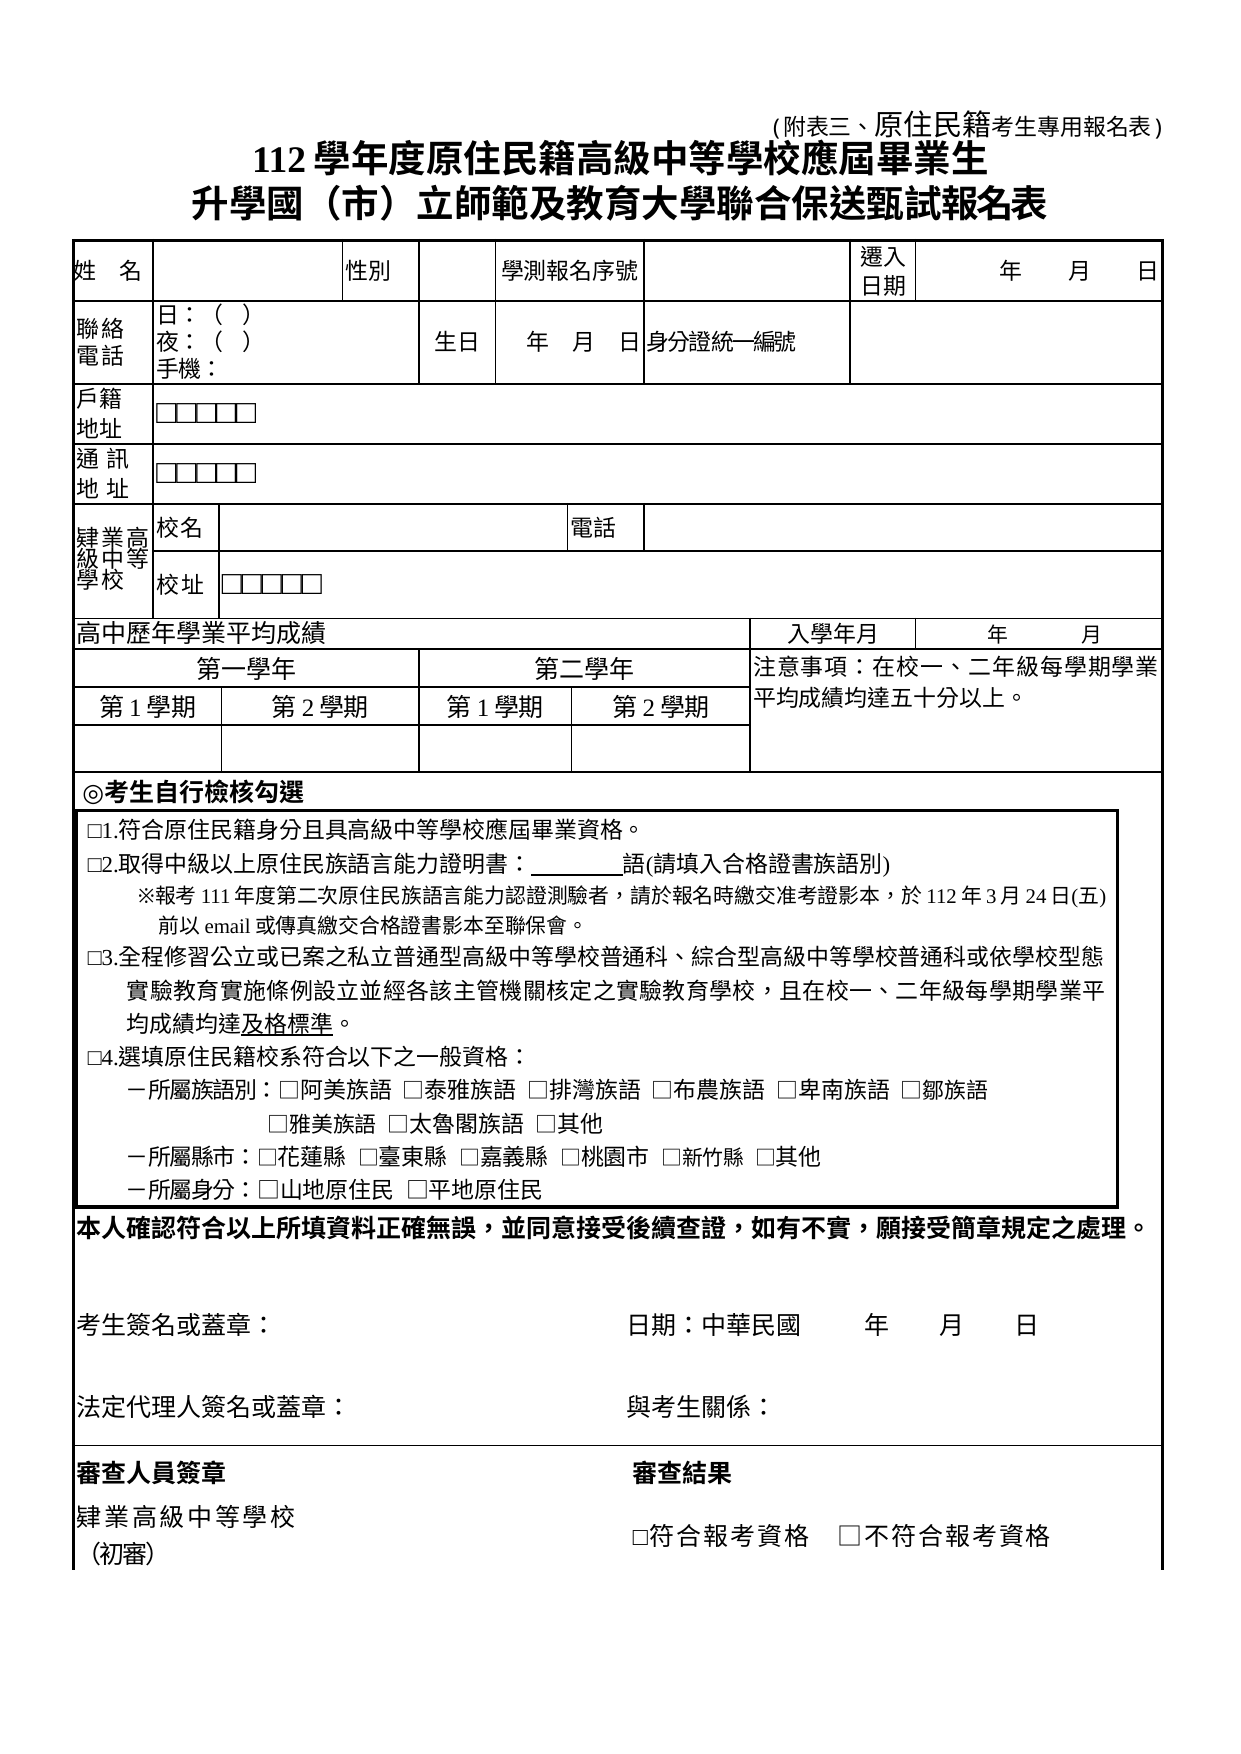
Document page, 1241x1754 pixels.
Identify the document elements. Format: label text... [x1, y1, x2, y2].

table_cell 戶籍 地址 [75, 385, 152, 443]
table_cell [420, 726, 571, 771]
table_cell [299, 1498, 630, 1570]
table_header [154, 242, 342, 300]
table_header □1.符合原住民籍身分且具高級中等學校應屆畢業資格。 □2.取得中級以上原住民族語言能力證明書： 語(請填入合格證書族語別) ※報考111年度第二次原住民族語言能力認證測驗者，請於報名時繳交准考證影本，於112年3月24日(五)前以email或傳真繳交合格證書影本至聯保會。 □3.全程修習公立或已案之私立普通型高級中等學校普通科、綜合型高級中等學校普通科或依學校型態實驗教育實施條例設立並經各該主管機關核定之實驗教育學校，且在校一、二年級每學期學業平均成績均達及格標準。 □4.選填原住民籍校系符合以下之一般資格： －所屬族語別：□阿美族語 □泰雅族語 □排灣族語 □布農族語 □卑南族語 □鄒族語 □雅美族語 □太魯閣族語 □其他 －所屬縣市：□花蓮縣 □臺東縣 □嘉義縣 □桃園市 □新竹縣 □其他 －所屬身分：□山地原住民 □平地原住民 [78, 812, 1116, 1205]
table_cell 第一學年 [75, 650, 418, 686]
text 112學年度原住民籍高級中等學校應屆畢業生 [75, 143, 1165, 180]
table_cell 第1學期 [75, 688, 221, 724]
table_cell 肄業高級中等學校（初審） [75, 1498, 298, 1570]
table_header [420, 242, 495, 300]
table_header 姓 名 [75, 242, 152, 300]
table_cell 年 月 日 [496, 302, 643, 383]
table_cell [222, 726, 418, 771]
table_cell ◎考生自行檢核勾選 本人確認符合以上所填資料正確無誤，並同意接受後續查證，如有不實，願接受簡章規定之處理。 考生簽名或蓋章： 日期：中華民國 年 月 日 法定代理人簽名或蓋章： 與考生關係： [75, 773, 1161, 1445]
table_cell [645, 505, 1161, 550]
table_cell 日：（ ） 夜：（ ） 手機： [154, 302, 418, 383]
table_cell 年 月 [916, 619, 1161, 648]
table_header [645, 242, 849, 300]
table_header 學測報名序號 [496, 242, 643, 300]
table_cell 第1學期 [420, 688, 571, 724]
table_cell 注意事項：在校一、二年級每學期學業平均成績均達五十分以上。 [751, 650, 1161, 771]
table_cell 審查人員簽章 [75, 1446, 630, 1498]
table_header 性別 [343, 242, 418, 300]
text 升學國（市）立師範及教育大學聯合保送甄試報名表 [75, 180, 1165, 226]
table_cell □□□□□ [220, 552, 1161, 618]
table_cell □□□□□ [154, 385, 1161, 443]
table_cell 校址 [154, 552, 218, 618]
table_cell [220, 505, 567, 550]
subtitle (附表三、原住民籍考生專用報名表) [75, 105, 1165, 143]
table_cell 入學年月 [751, 619, 915, 648]
table_cell 校名 [154, 505, 218, 550]
table_cell 第2學期 [222, 688, 418, 724]
table_cell [75, 726, 221, 771]
table_cell 肄業高級中等學校 [75, 505, 152, 618]
table_cell 生日 [420, 302, 495, 383]
table_cell [572, 726, 749, 771]
table_cell 第2學期 [572, 688, 749, 724]
table_header 遷入 日期 [851, 242, 915, 300]
table_cell 高中歷年學業平均成績 [75, 619, 749, 648]
table_cell 通 訊 地 址 [75, 445, 152, 503]
table_cell □□□□□ [154, 445, 1161, 503]
table_cell 第二學年 [420, 650, 749, 686]
table_cell 電話 [568, 505, 643, 550]
table_header 年 月 日 [916, 242, 1161, 300]
table_cell 聯絡 電話 [75, 302, 152, 383]
table_cell □符合報考資格 □不符合報考資格 [630, 1498, 1161, 1570]
table_cell 身分證統一編號 [645, 302, 849, 383]
table_cell 審查結果 [630, 1446, 1161, 1498]
table_cell [851, 302, 1161, 383]
